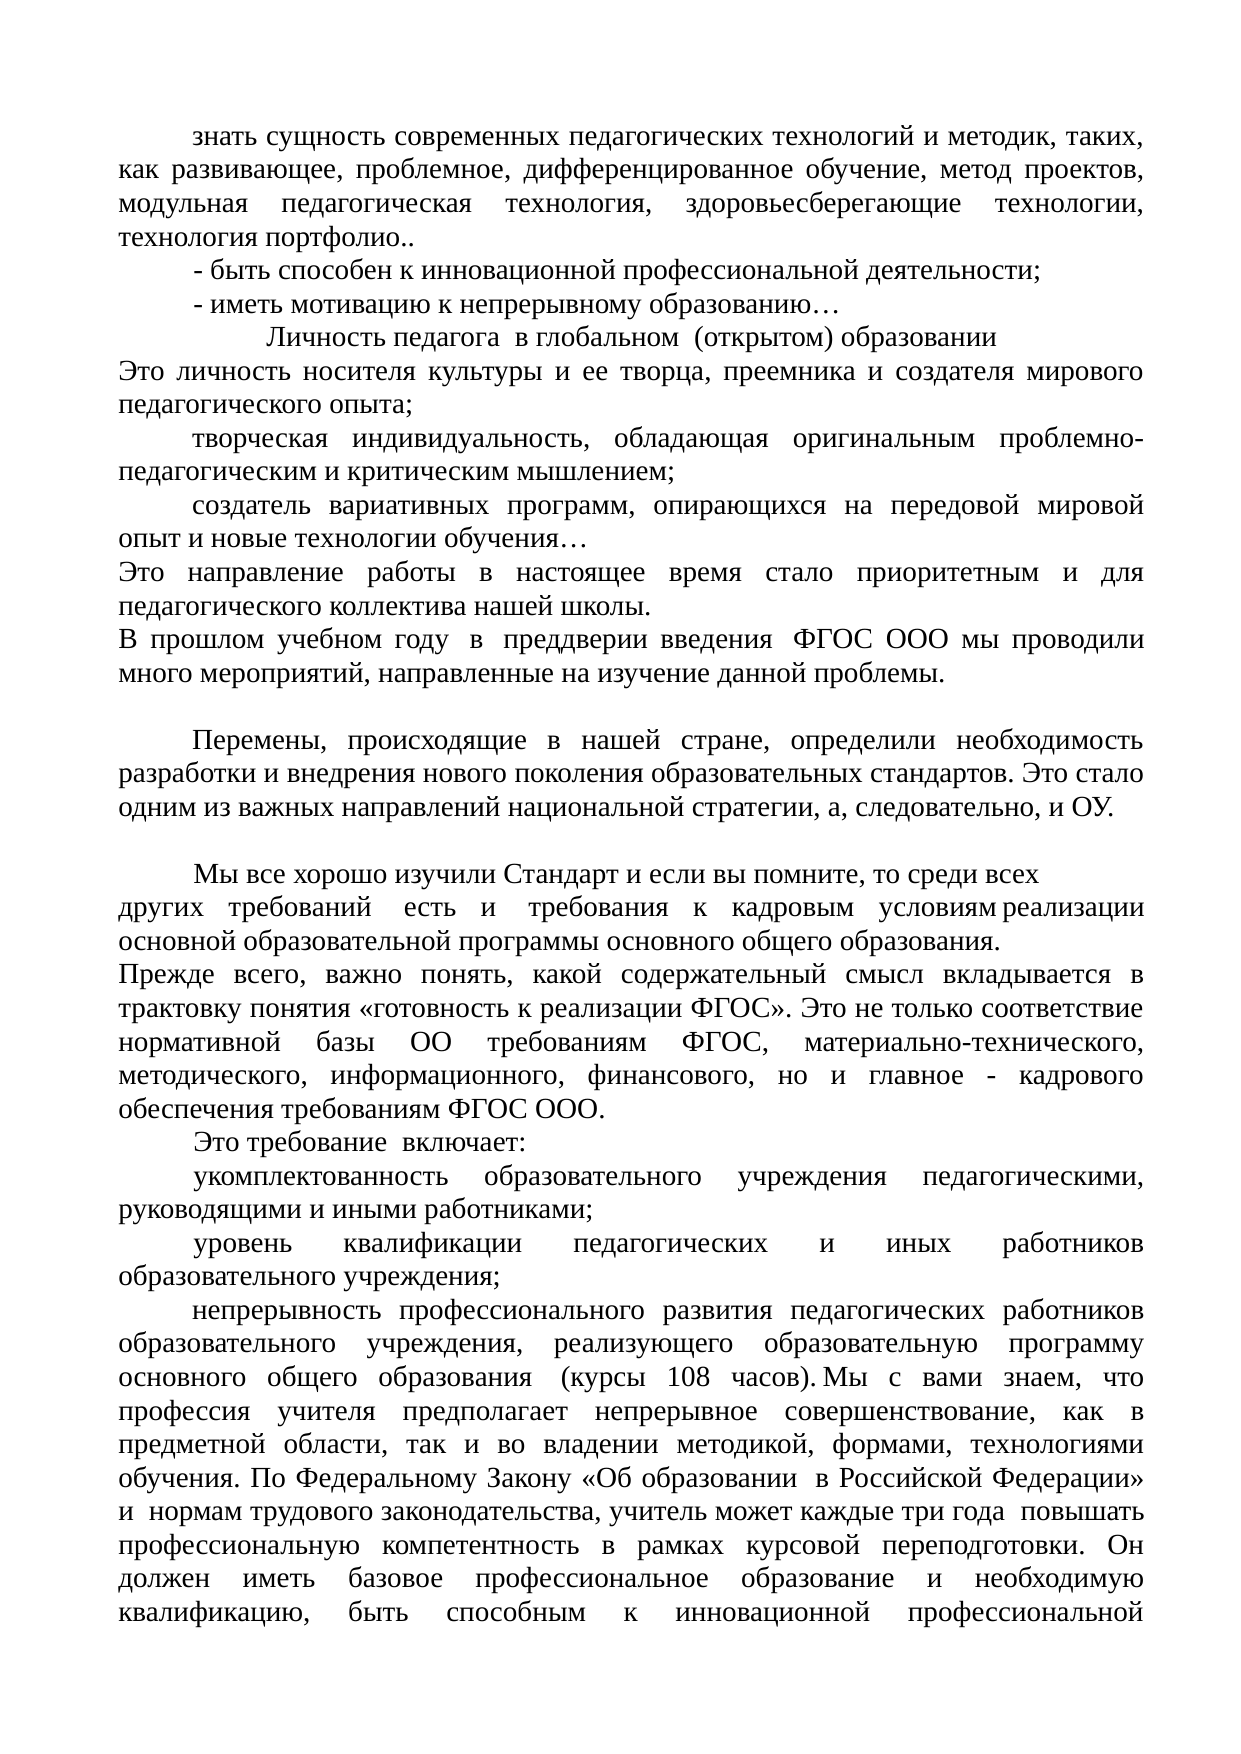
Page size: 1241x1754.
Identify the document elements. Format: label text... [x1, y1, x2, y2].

text Это личность носителя культуры и ее творца, преемника и создателя мирового педагогического опыта; [118, 353, 1145, 420]
text Перемены, происходящие в нашей стране, определили необходимость разработки и внедрения нового поколения образовательных стандартов. Это стало одним из важных направлений национальной стратегии, а, следовательно, и ОУ. [118, 722, 1145, 822]
text других требований есть и требования к кадровым условиям реализации основной образовательной программы основного общего образования. [118, 889, 1145, 957]
text Это направление работы в настоящее время стало приоритетным и для педагогического коллектива нашей школы. [118, 554, 1145, 621]
text создатель вариативных программ, опирающихся на передовой мировой опыт и новые технологии обучения… [118, 487, 1145, 554]
text укомплектованность образовательного учреждения педагогическими, руководящими и иными работниками; [118, 1158, 1145, 1225]
text уровень квалификации педагогических и иных работников образовательного учреждения; [118, 1225, 1145, 1292]
text Это требование включает: [193, 1124, 1145, 1158]
text Мы все хорошо изучили Стандарт и если вы помните, то среди всех [193, 856, 1145, 889]
text - быть способен к инновационной профессиональной деятельности; [193, 252, 1145, 286]
text знать сущность современных педагогических технологий и методик, таких, как развивающее, проблемное, дифференцированное обучение, метод проектов, модульная педагогическая технология, здоровьесберегающие технологии, технология портфолио.. [118, 118, 1145, 252]
text Личность педагога в глобальном (открытом) образовании [118, 319, 1145, 353]
text В прошлом учебном году в преддверии введения ФГОС ООО мы проводили много мероприятий, направленные на изучение данной проблемы. [118, 621, 1145, 688]
text непрерывность профессионального развития педагогических работников образовательного учреждения, реализующего образовательную программу основного общего образования (курсы 108 часов). Мы с вами знаем, что профессия учителя предполагает непрерывное совершенствование, как в предметной области, так и во владении методикой, формами, технологиями обучения. По Федеральному Закону «Об образовании в Российской Федерации» и нормам трудового законодательства, учитель может каждые три года повышать профессиональную компетентность в рамках курсовой переподготовки. Он должен иметь базовое профессиональное образование и необходимую квалификацию, быть способным к инновационной профессиональной [118, 1292, 1145, 1627]
text творческая индивидуальность, обладающая оригинальным проблемно-педагогическим и критическим мышлением; [118, 420, 1145, 487]
text - иметь мотивацию к непрерывному образованию… [193, 286, 1145, 319]
text Прежде всего, важно понять, какой содержательный смысл вкладывается в трактовку понятия «готовность к реализации ФГОС». Это не только соответствие нормативной базы ОО требованиям ФГОС, материально-технического, методического, информационного, финансового, но и главное - кадрового обеспечения требованиям ФГОС ООО. [118, 957, 1145, 1124]
